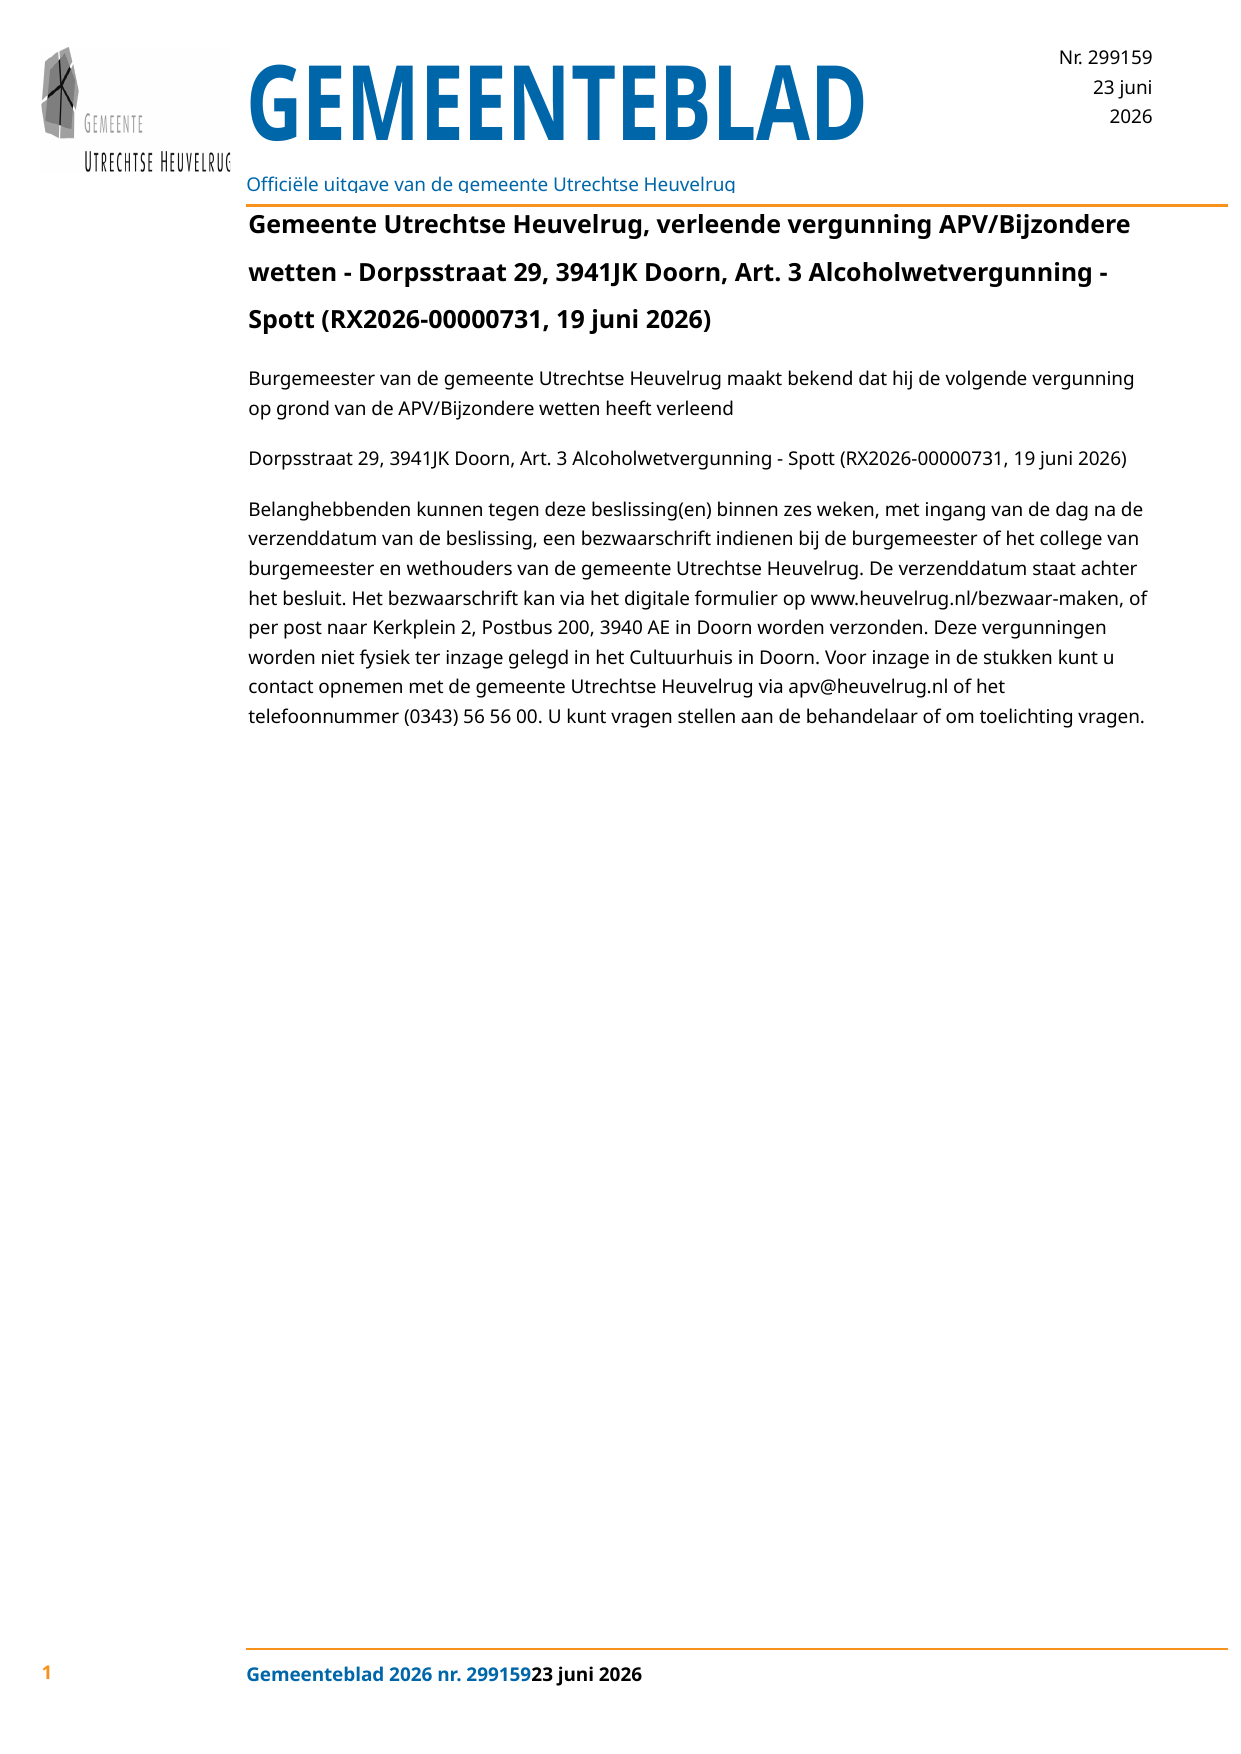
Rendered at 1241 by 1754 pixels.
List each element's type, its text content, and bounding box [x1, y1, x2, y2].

text Gemeente Utrechtse Heuvelrug, verleende vergunning APV/Bijzondere wetten - Dorpsstraat 29, 3941JK Doorn, Art. 3 Alcoholwetvergunning - Spott (RX2026-00000731, 19 juni 2026) [248, 207, 1152, 336]
text Burgemeester van de gemeente Utrechtse Heuvelrug maakt bekend dat hij de volgende vergunning op grond van de APV/Bijzondere wetten heeft verleend [248, 366, 1152, 421]
picture [41, 47, 231, 172]
text Dorpsstraat 29, 3941JK Doorn, Art. 3 Alcoholwetvergunning - Spott (RX2026-00000731, 19 juni 2026) [248, 446, 1152, 471]
text Belanghebbenden kunnen tegen deze beslissing(en) binnen zes weken, met ingang van de dag na de verzenddatum van de beslissing, een bezwaarschrift indienen bij de burgemeester of het college van burgemeester en wethouders van de gemeente Utrechtse Heuvelrug. De verzenddatum staat achter het besluit. Het bezwaarschrift kan via het digitale formulier op www.heuvelrug.nl/bezwaar-maken, of per post naar Kerkplein 2, Postbus 200, 3940 AE in Doorn worden verzonden. Deze vergunningen worden niet fysiek ter inzage gelegd in het Cultuurhuis in Doorn. Voor inzage in de stukken kunt u contact opnemen met de gemeente Utrechtse Heuvelrug via apv@heuvelrug.nl of het telefoonnummer (0343) 56 56 00. U kunt vragen stellen aan de behandelaar of om toelichting vragen. [248, 496, 1152, 729]
